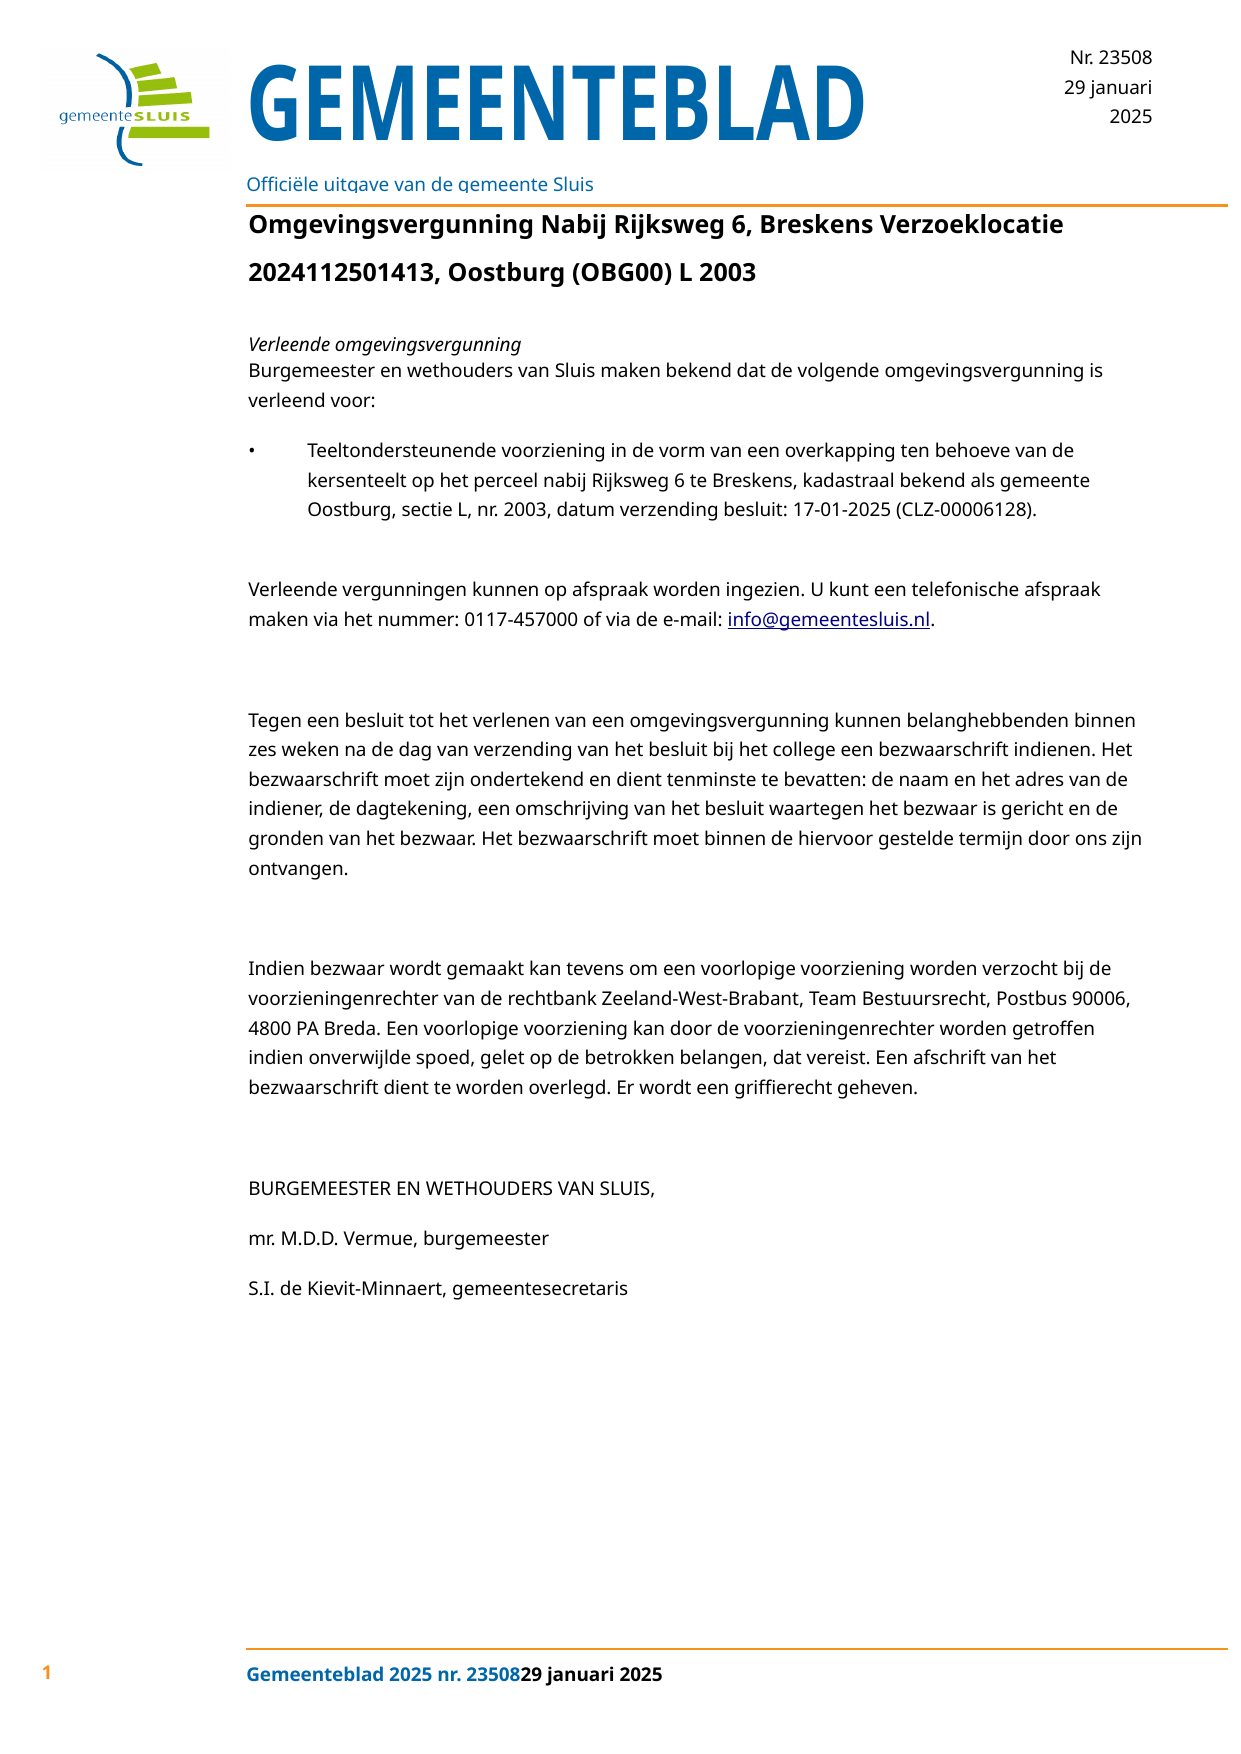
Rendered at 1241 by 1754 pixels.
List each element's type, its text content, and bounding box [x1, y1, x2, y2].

list Teeltondersteunende voorziening in de vorm van een overkapping ten behoeve van de kersenteelt op het perceel nabij Rijksweg 6 te Breskens, kadastraal bekend als gemeente Oostburg, sectie L, nr. 2003, datum verzending besluit: 17-01-2025 (CLZ-00006128). [248, 437, 1152, 522]
text Verleende vergunningen kunnen op afspraak worden ingezien. U kunt een telefonische afspraak maken via het nummer: 0117-457000 of via de e-mail: info@gemeentesluis.nl. [248, 576, 1152, 632]
text mr. M.D.D. Vermue, burgemeester [248, 1225, 1152, 1251]
text Verleende omgevingsvergunning [248, 331, 1152, 357]
text Burgemeester en wethouders van Sluis maken bekend dat de volgende omgevingsvergunning is verleend voor: [248, 357, 1152, 412]
picture [41, 47, 231, 172]
text Omgevingsvergunning Nabij Rijksweg 6, Breskens Verzoeklocatie 2024112501413, Oostburg (OBG00) L 2003 [248, 207, 1152, 288]
text BURGEMEESTER EN WETHOUDERS VAN SLUIS, [248, 1175, 1152, 1200]
text Indien bezwaar wordt gemaakt kan tevens om een voorlopige voorziening worden verzocht bij de voorzieningenrechter van de rechtbank Zeeland-West-Brabant, Team Bestuursrecht, Postbus 90006, 4800 PA Breda. Een voorlopige voorziening kan door de voorzieningenrechter worden getroffen indien onverwijlde spoed, gelet op de betrokken belangen, dat vereist. Een afschrift van het bezwaarschrift dient te worden overlegd. Er wordt een griffierecht geheven. [248, 956, 1152, 1099]
text S.I. de Kievit-Minnaert, gemeentesecretaris [248, 1276, 1152, 1301]
text Tegen een besluit tot het verlenen van een omgevingsvergunning kunnen belanghebbenden binnen zes weken na de dag van verzending van het besluit bij het college een bezwaarschrift indienen. Het bezwaarschrift moet zijn ondertekend en dient tenminste te bevatten: de naam en het adres van de indiener, de dagtekening, een omschrijving van het besluit waartegen het bezwaar is gericht en de gronden van het bezwaar. Het bezwaarschrift moet binnen de hiervoor gestelde termijn door ons zijn ontvangen. [248, 707, 1152, 880]
